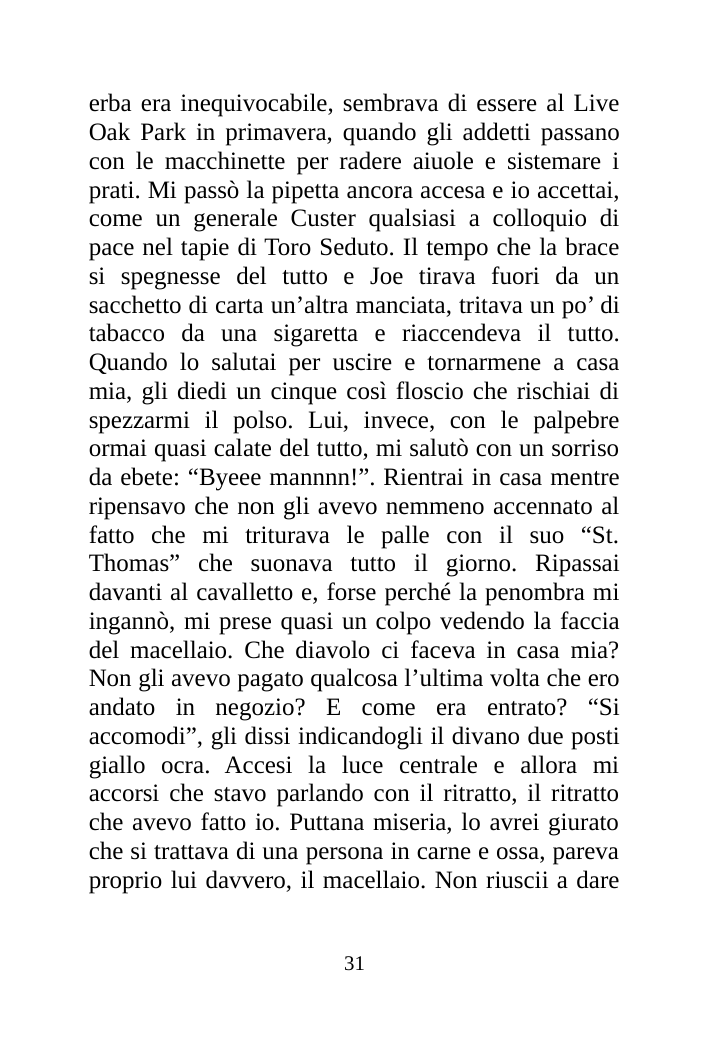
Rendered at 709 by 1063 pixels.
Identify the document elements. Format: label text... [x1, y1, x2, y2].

text erba era inequivocabile, sembrava di essere al Live Oak Park in primavera, quando gli addetti passano con le macchinette per radere aiuole e sistemare i prati. Mi passò la pipetta ancora accesa e io accettai, come un generale Custer qualsiasi a colloquio di pace nel tapie di Toro Seduto. Il tempo che la brace si spegnesse del tutto e Joe tirava fuori da un sacchetto di carta un’altra manciata, tritava un po’ di tabacco da una sigaretta e riaccendeva il tutto. Quando lo salutai per uscire e tornarmene a casa mia, gli diedi un cinque così floscio che rischiai di spezzarmi il polso. Lui, invece, con le palpebre ormai quasi calate del tutto, mi salutò con un sorriso da ebete: “Byeee mannnn!”. Rientrai in casa mentre ripensavo che non gli avevo nemmeno accennato al fatto che mi triturava le palle con il suo “St. Thomas” che suonava tutto il giorno. Ripassai davanti al cavalletto e, forse perché la penombra mi ingannò, mi prese quasi un colpo vedendo la faccia del macellaio. Che diavolo ci faceva in casa mia? Non gli avevo pagato qualcosa l’ultima volta che ero andato in negozio? E come era entrato? “Si accomodi”, gli dissi indicandogli il divano due posti giallo ocra. Accesi la luce centrale e allora mi accorsi che stavo parlando con il ritratto, il ritratto che avevo fatto io. Puttana miseria, lo avrei giurato che si trattava di una persona in carne e ossa, pareva proprio lui davvero, il macellaio. Non riuscii a dare [88, 88, 620, 893]
